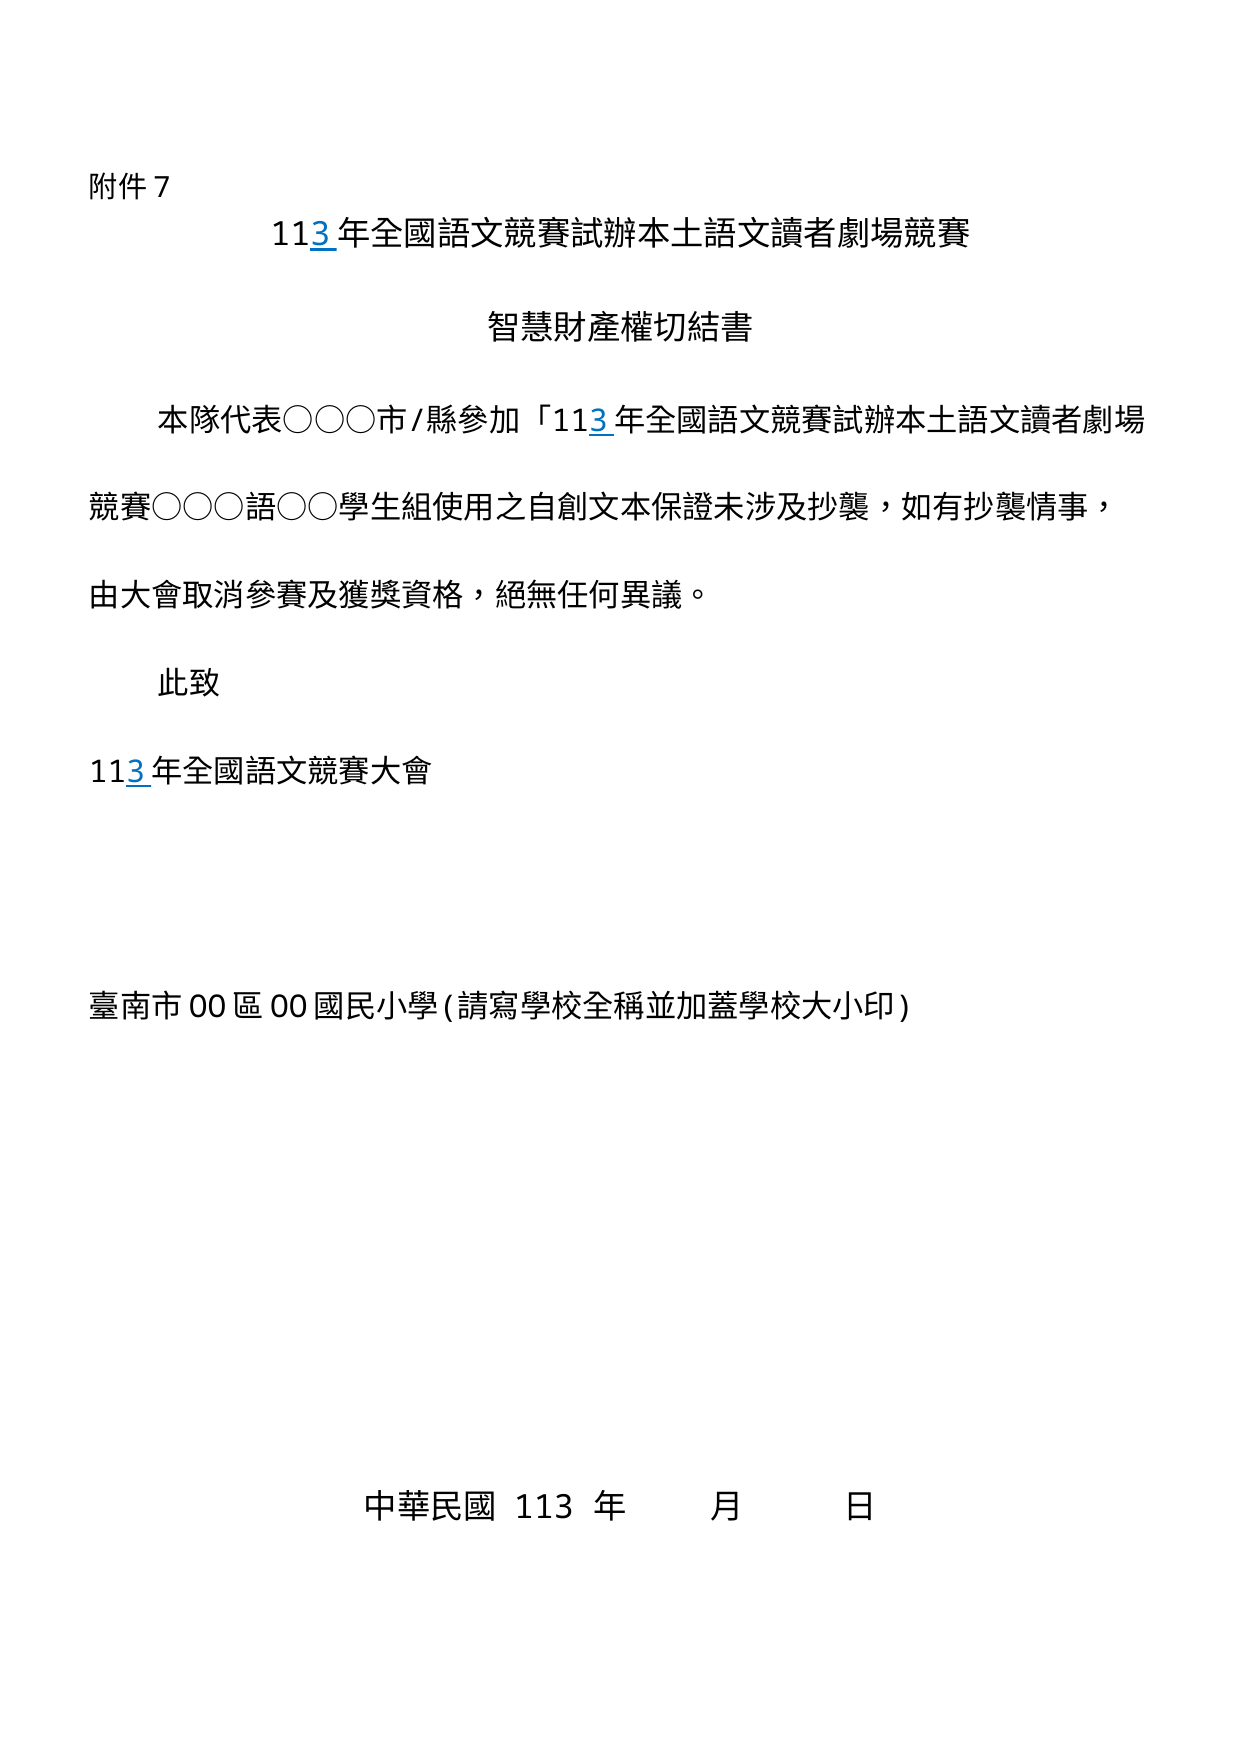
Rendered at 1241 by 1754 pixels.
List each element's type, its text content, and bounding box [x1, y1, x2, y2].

text 智慧財產權切結書 [89, 301, 1152, 349]
text 地址： [89, 1155, 1152, 1200]
text 競賽○○○語○○學生組使用之自創文本保證未涉及抄襲，如有抄襲情事， [89, 483, 1152, 528]
text 臺南市OO區OO國民小學(請寫學校全稱並加蓋學校大小印) [89, 982, 1152, 1027]
text 由大會取消參賽及獲獎資格，絕無任何異議。 [89, 571, 1152, 616]
text 113年全國語文競賽試辦本土語文讀者劇場競賽 [89, 207, 1152, 256]
text 連絡電話： [89, 1213, 1152, 1258]
text 文本創作者(簽章)： [89, 1039, 1152, 1085]
text 附件7 [89, 157, 1152, 207]
text 此致 [89, 658, 1152, 703]
text 中華民國 113 年 月 日 [89, 1479, 1152, 1528]
text 身分證字號： [89, 1097, 1152, 1143]
text 113年全國語文競賽大會 [89, 746, 1152, 792]
text 本隊代表○○○市/縣參加「113年全國語文競賽試辦本土語文讀者劇場 [89, 395, 1152, 440]
